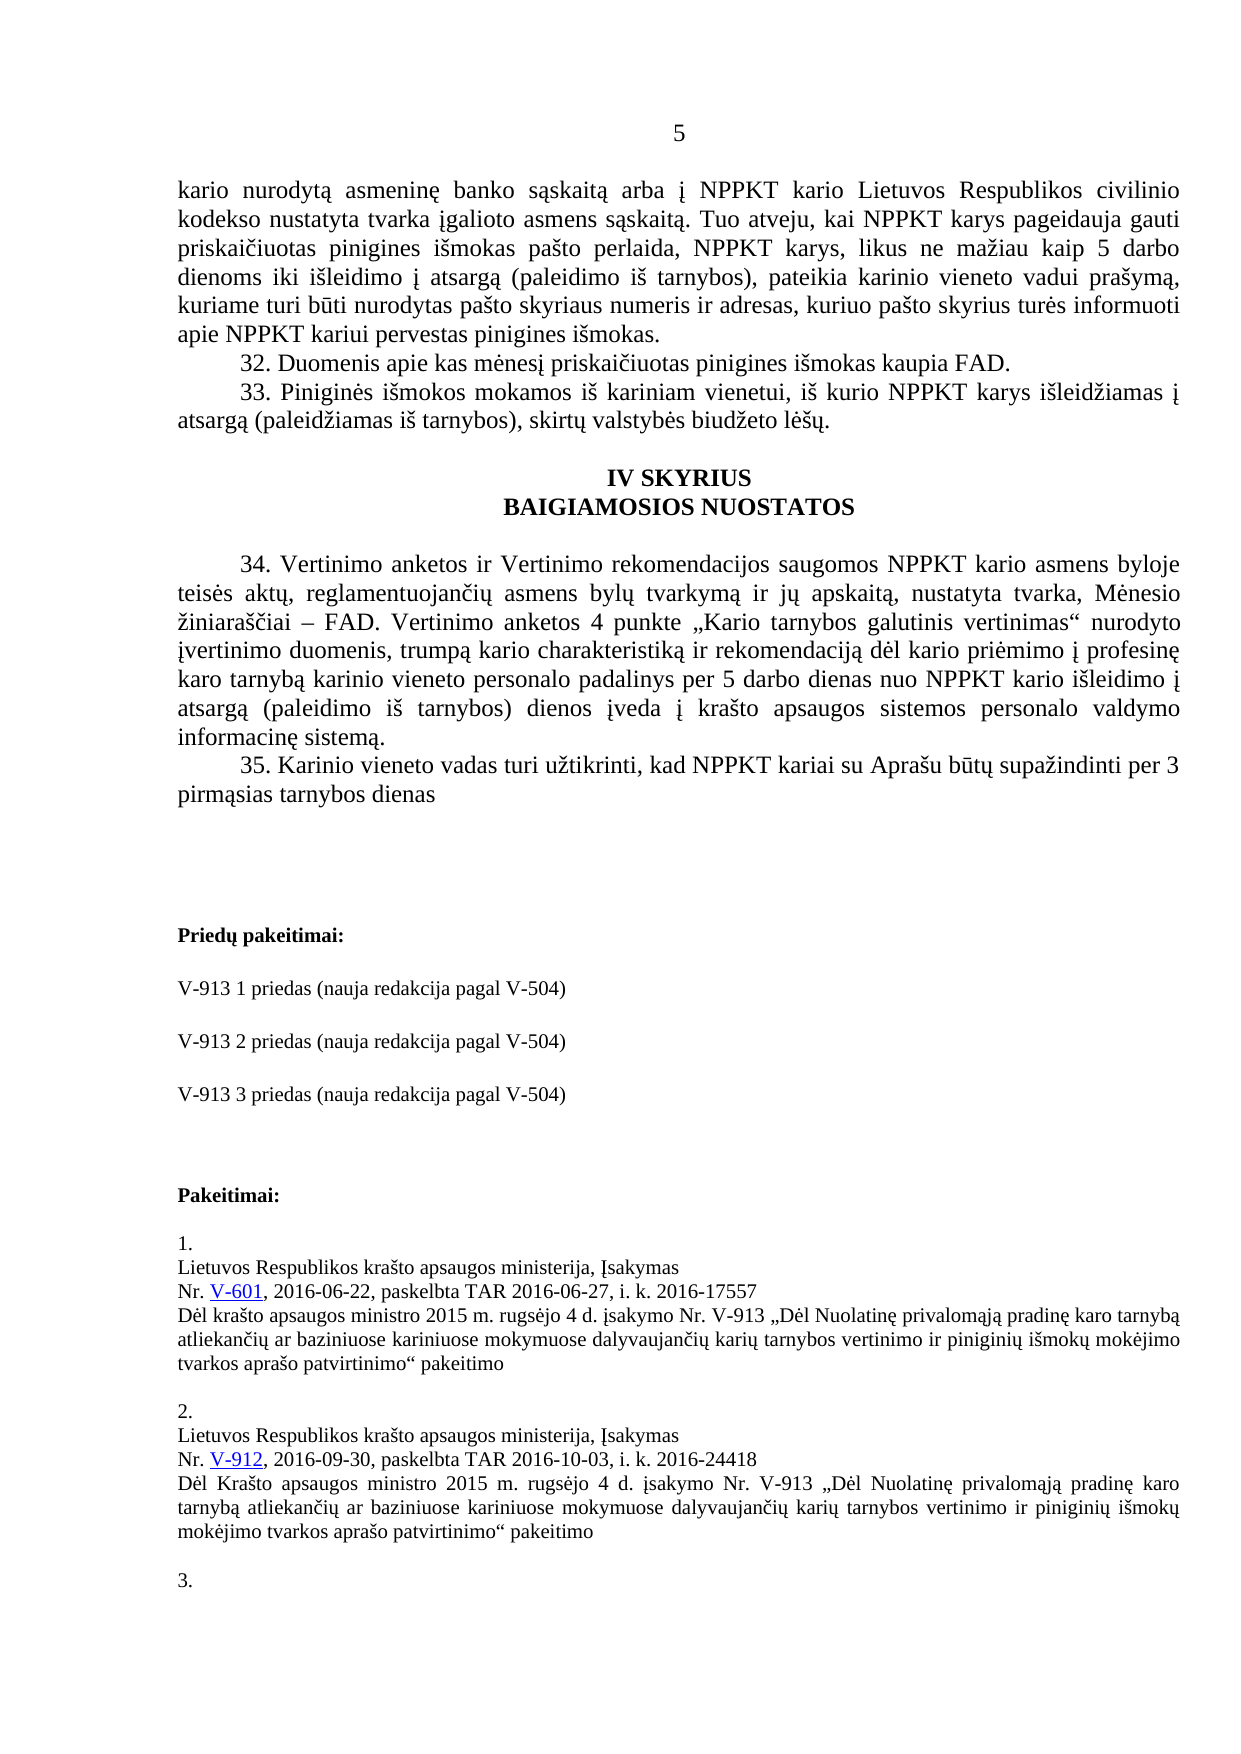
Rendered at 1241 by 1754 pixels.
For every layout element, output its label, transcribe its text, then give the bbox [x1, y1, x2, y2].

text Dėl krašto apsaugos ministro 2015 m. rugsėjo 4 d. įsakymo Nr. V-913 „Dėl Nuolatinę privalomąją pradinę karo tarnybą atliekančių ar baziniuose kariniuose mokymuose dalyvaujančių karių tarnybos vertinimo ir piniginių išmokų mokėjimo tvarkos aprašo patvirtinimo“ pakeitimo [177, 1303, 1181, 1375]
text V-913 1 priedas (nauja redakcija pagal V-504) [177, 976, 1181, 1000]
text 32. Duomenis apie kas mėnesį priskaičiuotas pinigines išmokas kaupia FAD. [177, 348, 1181, 377]
text 33. Piniginės išmokos mokamos iš kariniam vienetui, iš kurio NPPKT karys išleidžiamas į atsargą (paleidžiamas iš tarnybos), skirtų valstybės biudžeto lėšų. [177, 377, 1181, 434]
text kario nurodytą asmeninę banko sąskaitą arba į NPPKT kario Lietuvos Respublikos civilinio kodekso nustatyta tvarka įgalioto asmens sąskaitą. Tuo atveju, kai NPPKT karys pageidauja gauti priskaičiuotas pinigines išmokas pašto perlaida, NPPKT karys, likus ne mažiau kaip 5 darbo dienoms iki išleidimo į atsargą (paleidimo iš tarnybos), pateikia karinio vieneto vadui prašymą, kuriame turi būti nurodytas pašto skyriaus numeris ir adresas, kuriuo pašto skyrius turės informuoti apie NPPKT kariui pervestas pinigines išmokas. [177, 176, 1181, 348]
text 34. Vertinimo anketos ir Vertinimo rekomendacijos saugomos NPPKT kario asmens byloje teisės aktų, reglamentuojančių asmens bylų tvarkymą ir jų apskaitą, nustatyta tvarka, Mėnesio žiniaraščiai – FAD. Vertinimo anketos 4 punkte „Kario tarnybos galutinis vertinimas“ nurodyto įvertinimo duomenis, trumpą kario charakteristiką ir rekomendaciją dėl kario priėmimo į profesinę karo tarnybą karinio vieneto personalo padalinys per 5 darbo dienas nuo NPPKT kario išleidimo į atsargą (paleidimo iš tarnybos) dienos įveda į krašto apsaugos sistemos personalo valdymo informacinę sistemą. [177, 549, 1181, 751]
text 35. Karinio vieneto vadas turi užtikrinti, kad NPPKT kariai su Aprašu būtų supažindinti per 3 pirmąsias tarnybos dienas [177, 751, 1181, 808]
text Nr. V-912, 2016-09-30, paskelbta TAR 2016-10-03, i. k. 2016-24418 [177, 1447, 1181, 1471]
text Lietuvos Respublikos krašto apsaugos ministerija, Įsakymas [177, 1423, 1181, 1447]
text Nr. V-601, 2016-06-22, paskelbta TAR 2016-06-27, i. k. 2016-17557 [177, 1279, 1181, 1303]
text IV SKYRIUS [177, 463, 1181, 492]
text Lietuvos Respublikos krašto apsaugos ministerija, Įsakymas [177, 1255, 1181, 1279]
text Priedų pakeitimai: [177, 923, 1181, 947]
text 3. [177, 1567, 1181, 1592]
text Pakeitimai: [177, 1182, 1181, 1207]
text 2. [177, 1399, 1181, 1423]
text V-913 3 priedas (nauja redakcija pagal V-504) [177, 1082, 1181, 1106]
text Dėl Krašto apsaugos ministro 2015 m. rugsėjo 4 d. įsakymo Nr. V-913 „Dėl Nuolatinę privalomąją pradinę karo tarnybą atliekančių ar baziniuose kariniuose mokymuose dalyvaujančių karių tarnybos vertinimo ir piniginių išmokų mokėjimo tvarkos aprašo patvirtinimo“ pakeitimo [177, 1471, 1181, 1543]
text 1. [177, 1231, 1181, 1255]
text BAIGIAMOSIOS NUOSTATOS [177, 492, 1181, 521]
text V-913 2 priedas (nauja redakcija pagal V-504) [177, 1029, 1181, 1053]
